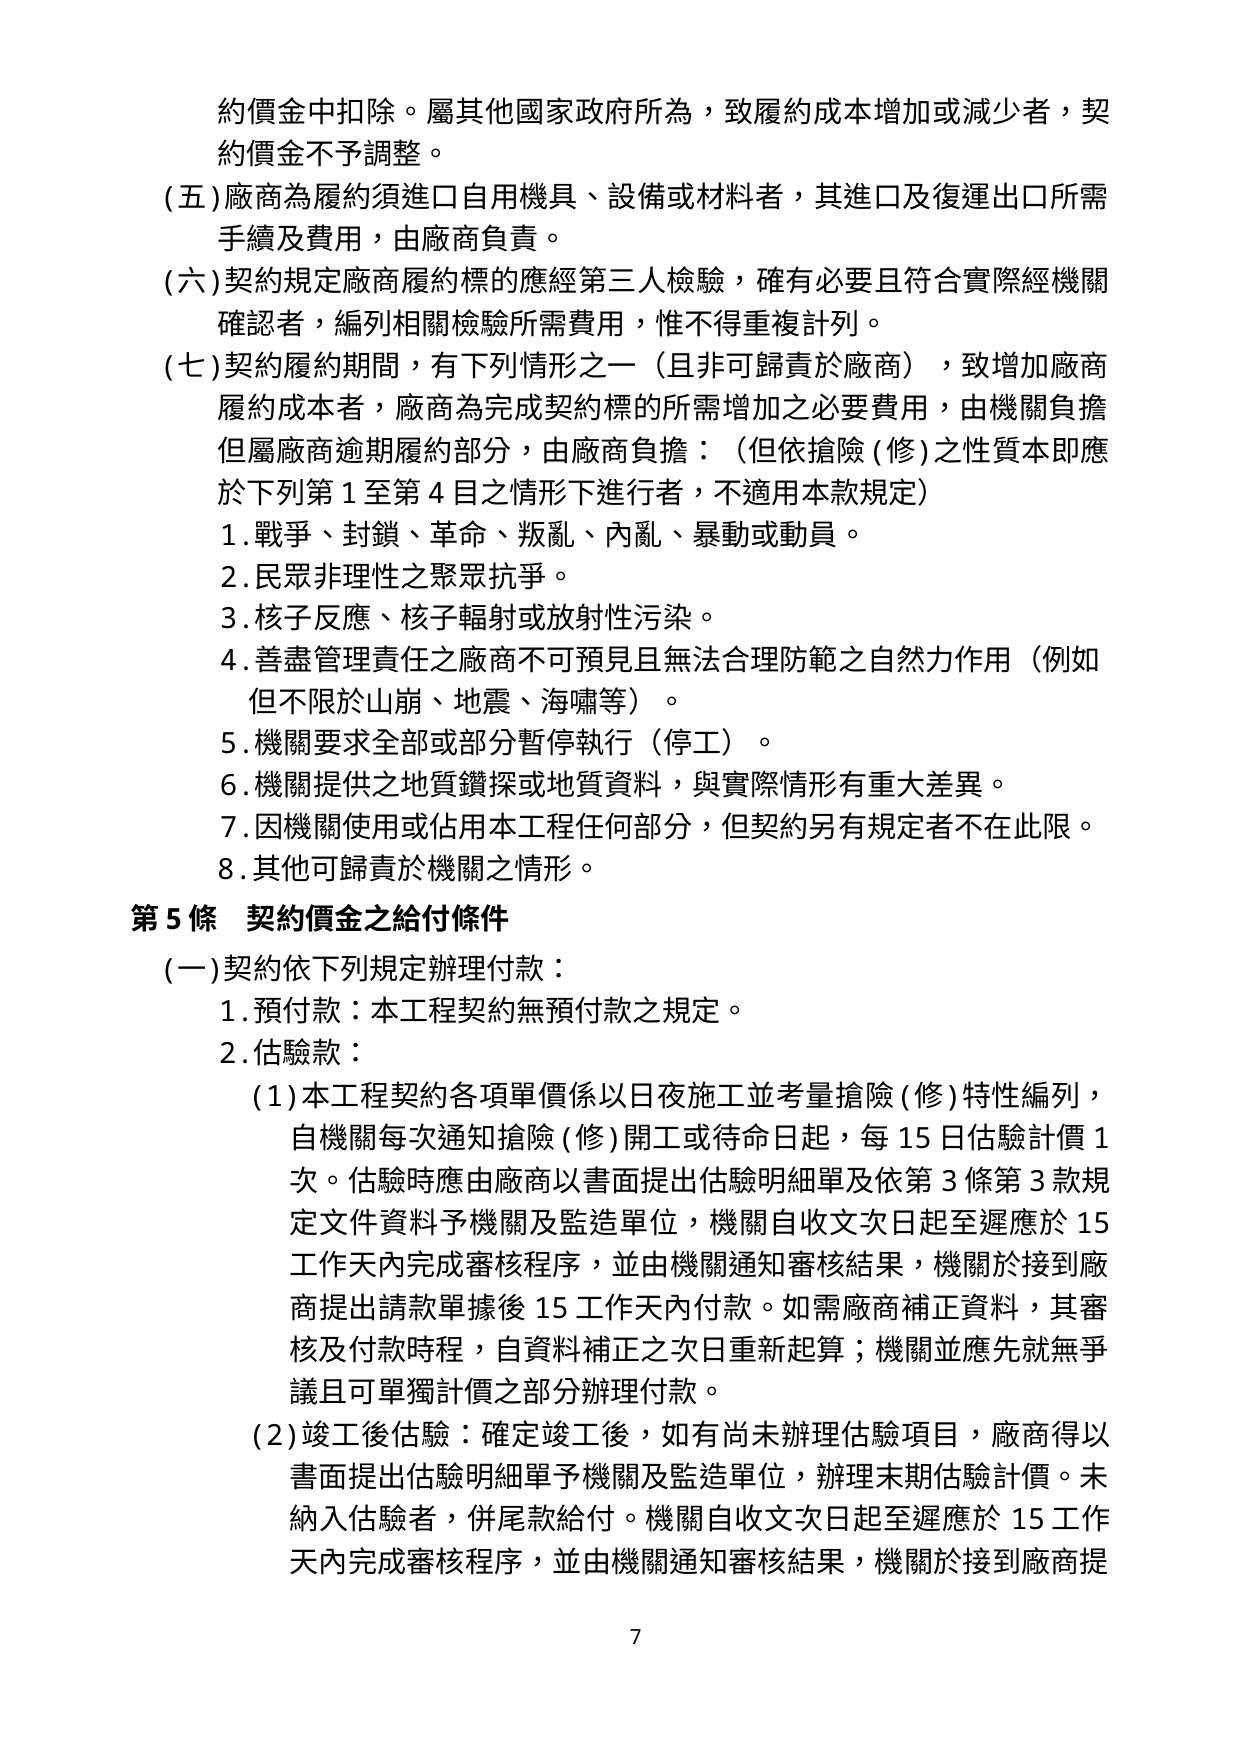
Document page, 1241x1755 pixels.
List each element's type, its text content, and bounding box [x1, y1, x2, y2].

text (六)契約規定廠商履約標的應經第三人檢驗，確有必要且符合實際經機關確認者，編列相關檢驗所需費用，惟不得重複計列。 [159, 258, 1110, 343]
text 7.因機關使用或佔用本工程任何部分，但契約另有規定者不在此限。 [130, 804, 1110, 845]
text (五)廠商為履約須進口自用機具、設備或材料者，其進口及復運出口所需手續及費用，由廠商負責。 [159, 173, 1110, 258]
text 2.估驗款： [218, 1030, 1104, 1072]
text (七)契約履約期間，有下列情形之一（且非可歸責於廠商），致增加廠商履約成本者，廠商為完成契約標的所需增加之必要費用，由機關負擔。但屬廠商逾期履約部分，由廠商負擔：（但依搶險(修)之性質本即應於下列第1至第4目之情形下進行者，不適用本款規定） [159, 343, 1110, 512]
text (1)本工程契約各項單價係以日夜施工並考量搶險(修)特性編列，自機關每次通知搶險(修)開工或待命日起，每15日估驗計價1次。估驗時應由廠商以書面提出估驗明細單及依第3條第3款規定文件資料予機關及監造單位，機關自收文次日起至遲應於15工作天內完成審核程序，並由機關通知審核結果，機關於接到廠商提出請款單據後15工作天內付款。如需廠商補正資料，其審核及付款時程，自資料補正之次日重新起算；機關並應先就無爭議且可單獨計價之部分辦理付款。 [248, 1072, 1110, 1411]
text 1.戰爭、封鎖、革命、叛亂、內亂、暴動或動員。 [130, 512, 1110, 554]
text 6.機關提供之地質鑽探或地質資料，與實際情形有重大差異。 [130, 762, 1110, 804]
text (一)契約依下列規定辦理付款： [159, 945, 1110, 988]
text 約價金中扣除。屬其他國家政府所為，致履約成本增加或減少者，契約價金不予調整。 [159, 89, 1110, 173]
text 2.民眾非理性之聚眾抗爭。 [130, 554, 1110, 595]
text 5.機關要求全部或部分暫停執行（停工）。 [130, 720, 1110, 762]
text 4.善盡管理責任之廠商不可預見且無法合理防範之自然力作用（例如但不限於山崩、地震、海嘯等）。 [219, 637, 1110, 720]
text 第5條 契約價金之給付條件 [130, 895, 1110, 938]
text 1.預付款：本工程契約無預付款之規定。 [218, 988, 1104, 1030]
text 8.其他可歸責於機關之情形。 [217, 845, 1110, 888]
text 3.核子反應、核子輻射或放射性污染。 [130, 595, 1110, 637]
text (2)竣工後估驗：確定竣工後，如有尚未辦理估驗項目，廠商得以書面提出估驗明細單予機關及監造單位，辦理末期估驗計價。未納入估驗者，併尾款給付。機關自收文次日起至遲應於15工作天內完成審核程序，並由機關通知審核結果，機關於接到廠商提 [248, 1411, 1110, 1581]
